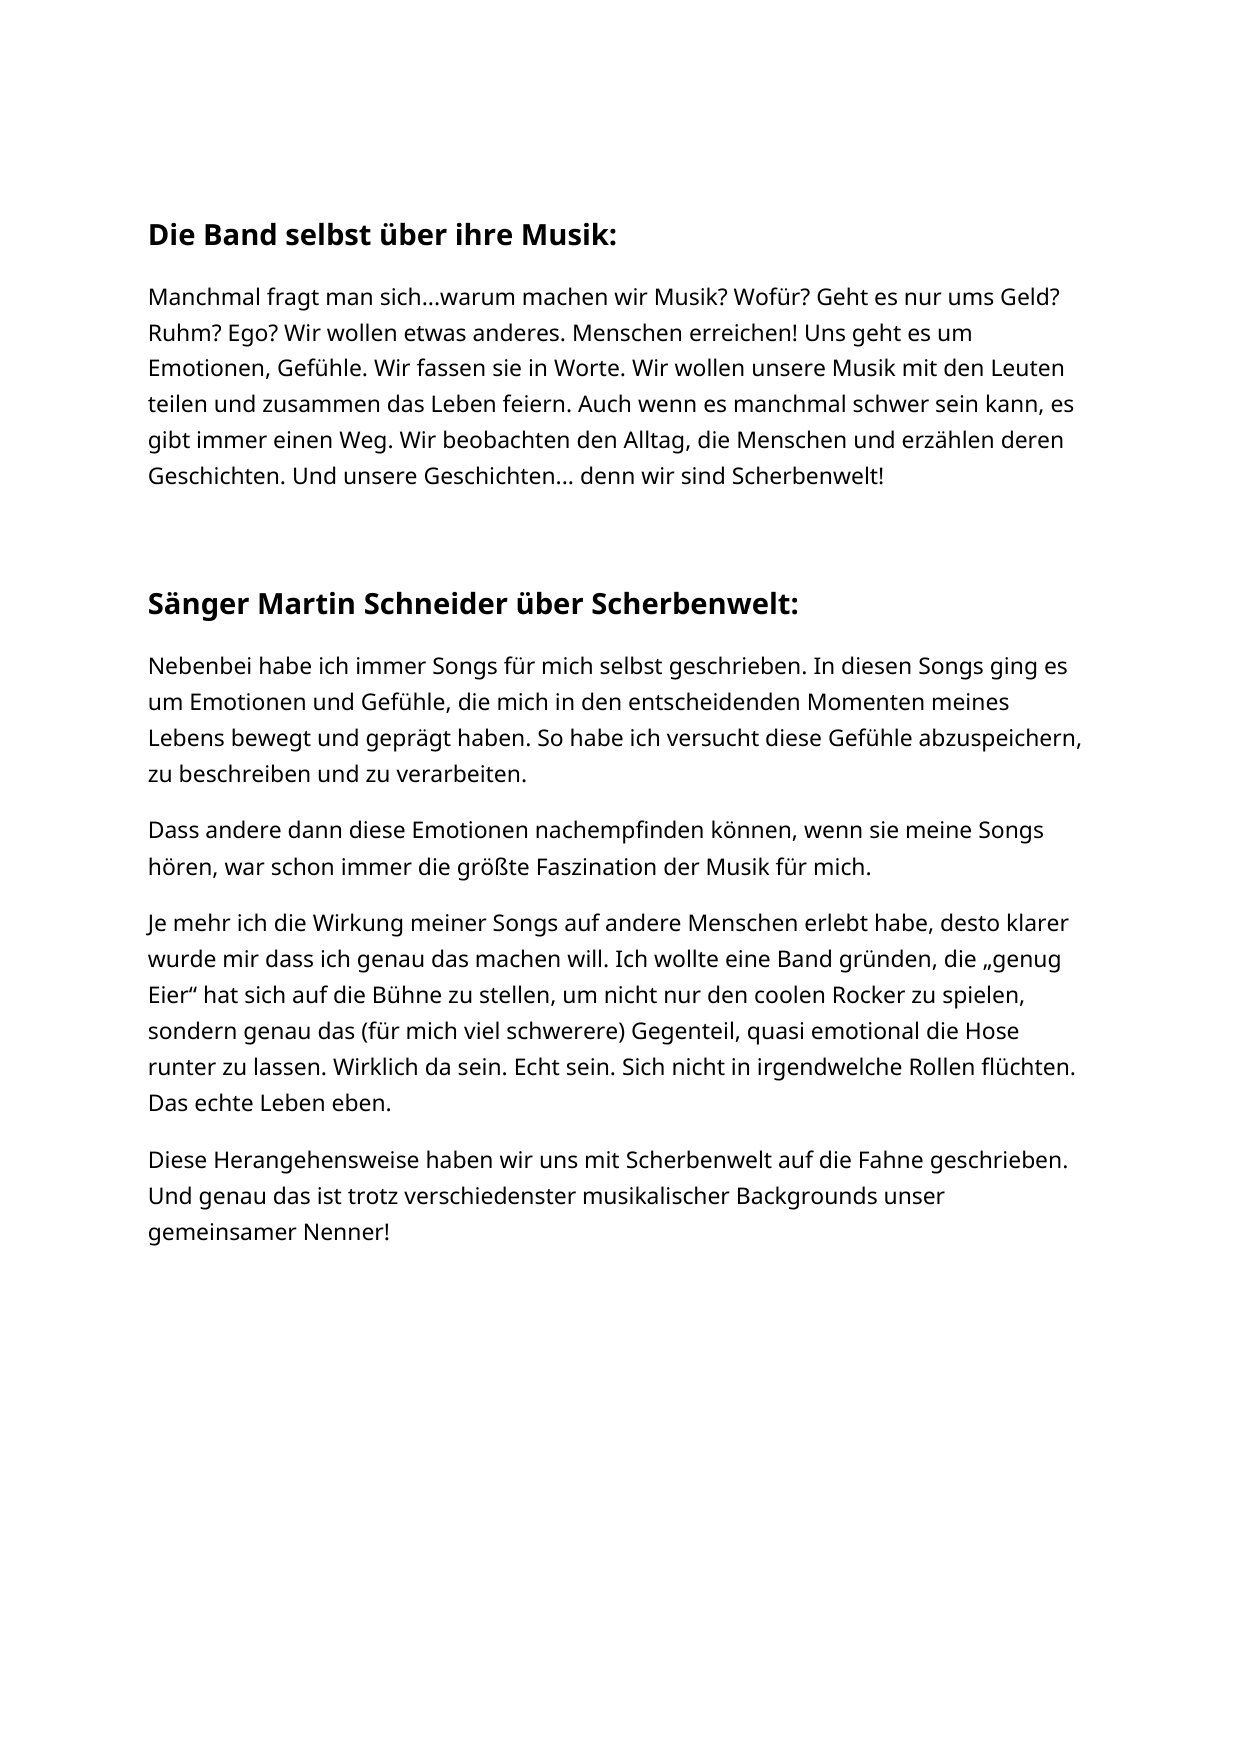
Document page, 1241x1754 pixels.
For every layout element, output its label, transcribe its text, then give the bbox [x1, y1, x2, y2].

text Sänger Martin Schneider über Scherbenwelt: [148, 583, 1093, 623]
text Je mehr ich die Wirkung meiner Songs auf andere Menschen erlebt habe, desto klarer wurde mir dass ich genau das machen will. Ich wollte eine Band gründen, die „genug Eier“ hat sich auf die Bühne zu stellen, um nicht nur den coolen Rocker zu spielen, sondern genau das (für mich viel schwerere) Gegenteil, quasi emotional die Hose runter zu lassen. Wirklich da sein. Echt sein. Sich nicht in irgendwelche Rollen flüchten. Das echte Leben eben. [148, 907, 1093, 1118]
text Dass andere dann diese Emotionen nachempfinden können, wenn sie meine Songs hören, war schon immer die größte Faszination der Musik für mich. [148, 814, 1093, 882]
text Manchmal fragt man sich...warum machen wir Musik? Wofür? Geht es nur ums Geld? Ruhm? Ego? Wir wollen etwas anderes. Menschen erreichen! Uns geht es um Emotionen, Gefühle. Wir fassen sie in Worte. Wir wollen unsere Musik mit den Leuten teilen und zusammen das Leben feiern. Auch wenn es manchmal schwer sein kann, es gibt immer einen Weg. Wir beobachten den Alltag, die Menschen und erzählen deren Geschichten. Und unsere Geschichten... denn wir sind Scherbenwelt! [148, 281, 1093, 491]
text Nebenbei habe ich immer Songs für mich selbst geschrieben. In diesen Songs ging es um Emotionen und Gefühle, die mich in den entscheidenden Momenten meines Lebens bewegt und geprägt haben. So habe ich versucht diese Gefühle abzuspeichern, zu beschreiben und zu verarbeiten. [148, 650, 1093, 789]
text Die Band selbst über ihre Musik: [148, 214, 1093, 254]
text Diese Herangehensweise haben wir uns mit Scherbenwelt auf die Fahne geschrieben. Und genau das ist trotz verschiedenster musikalischer Backgrounds unser gemeinsamer Nenner! [148, 1144, 1093, 1247]
